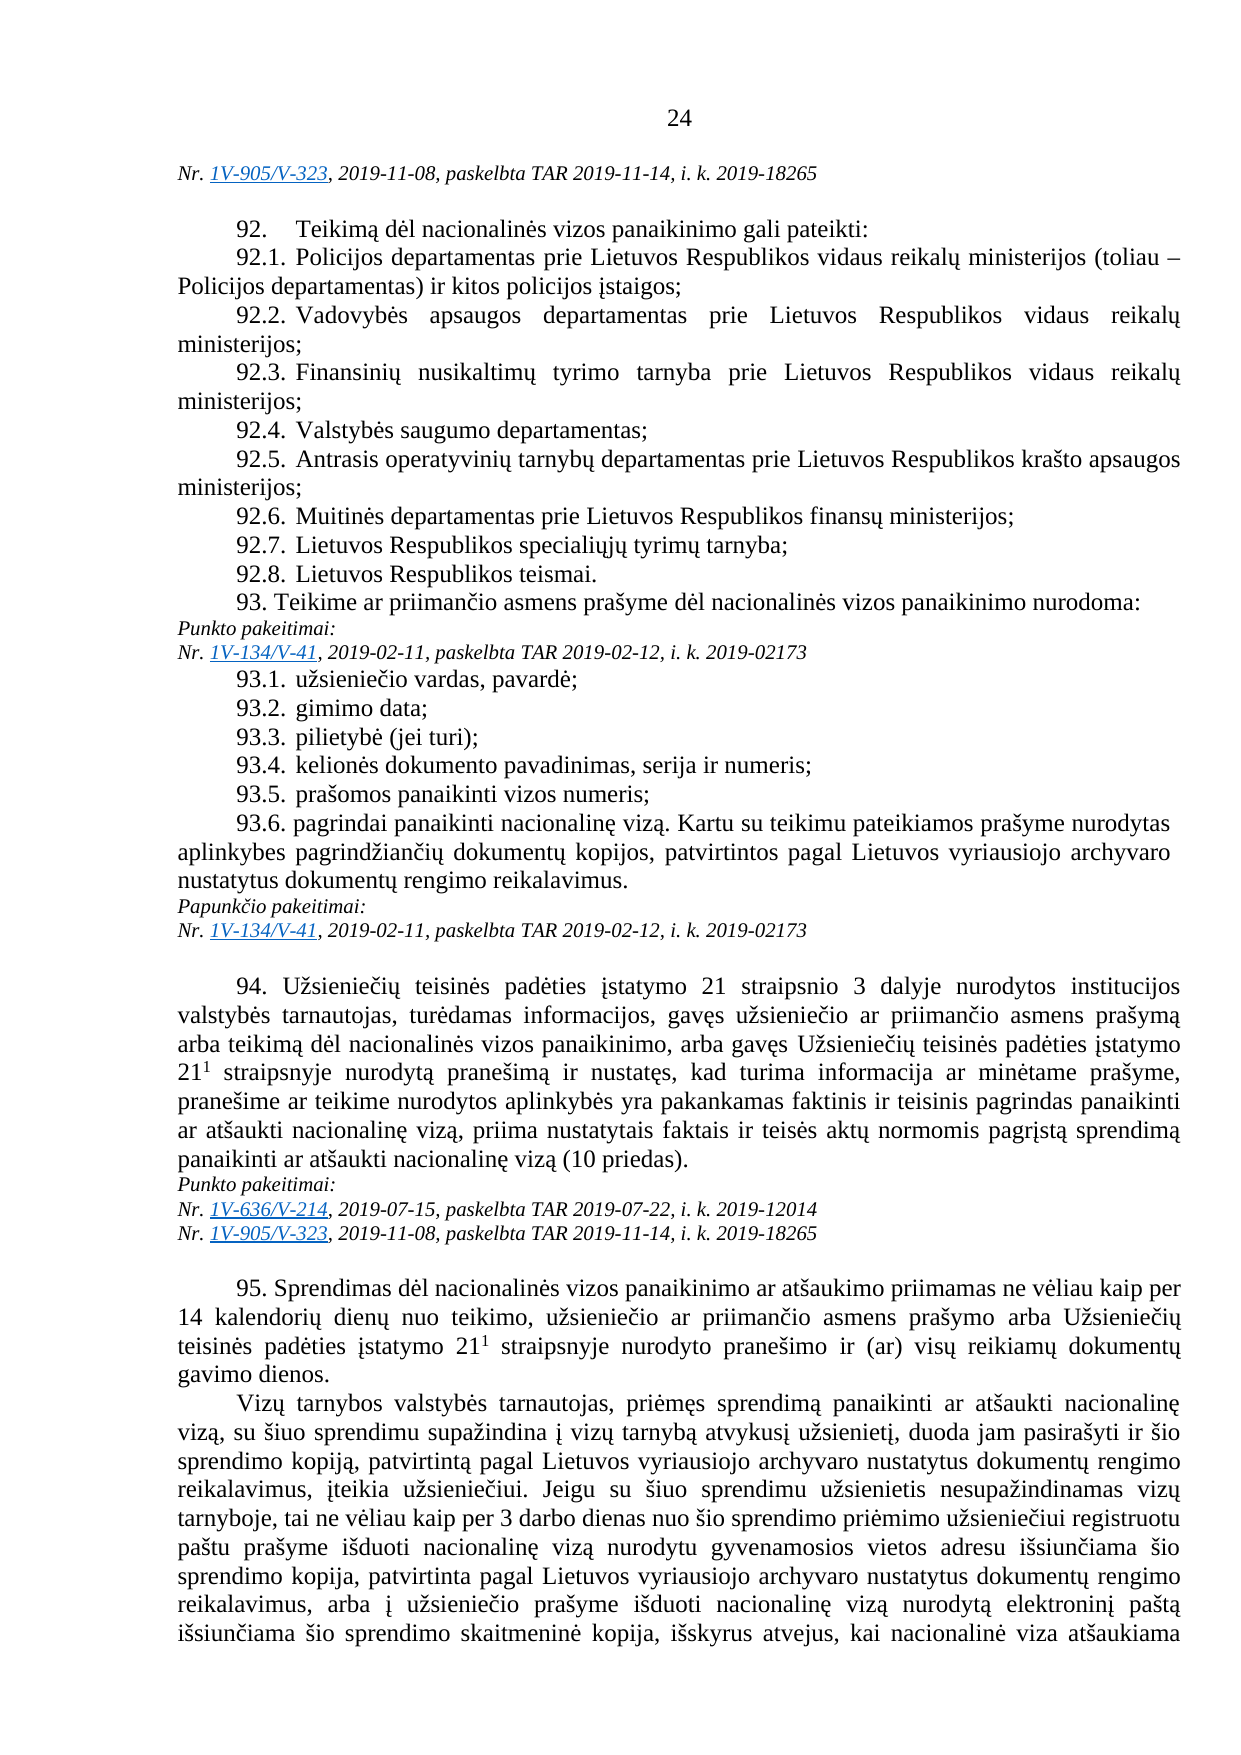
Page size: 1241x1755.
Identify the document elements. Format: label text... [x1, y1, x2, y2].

text 92.5. Antrasis operatyvinių tarnybų departamentas prie Lietuvos Respublikos krašto apsaugos ministerijos; [177, 444, 1181, 501]
text 95. Sprendimas dėl nacionalinės vizos panaikinimo ar atšaukimo priimamas ne vėliau kaip per 14 kalendorių dienų nuo teikimo, užsieniečio ar priimančio asmens prašymo arba Užsieniečių teisinės padėties įstatymo 211 straipsnyje nurodyto pranešimo ir (ar) visų reikiamų dokumentų gavimo dienos. [177, 1273, 1181, 1388]
text 93.5. prašomos panaikinti vizos numeris; [177, 779, 1181, 808]
text 93.4. kelionės dokumento pavadinimas, serija ir numeris; [177, 751, 1181, 779]
text 92.1. Policijos departamentas prie Lietuvos Respublikos vidaus reikalų ministerijos (toliau – Policijos departamentas) ir kitos policijos įstaigos; [177, 242, 1181, 300]
text Papunkčio pakeitimai: [177, 894, 1181, 918]
text 94. Užsieniečių teisinės padėties įstatymo 21 straipsnio 3 dalyje nurodytos institucijos valstybės tarnautojas, turėdamas informacijos, gavęs užsieniečio ar priimančio asmens prašymą arba teikimą dėl nacionalinės vizos panaikinimo, arba gavęs Užsieniečių teisinės padėties įstatymo 211 straipsnyje nurodytą pranešimą ir nustatęs, kad turima informacija ar minėtame prašyme, pranešime ar teikime nurodytos aplinkybės yra pakankamas faktinis ir teisinis pagrindas panaikinti ar atšaukti nacionalinę vizą, priima nustatytais faktais ir teisės aktų normomis pagrįstą sprendimą panaikinti ar atšaukti nacionalinę vizą (10 priedas). [177, 971, 1181, 1172]
text 93.1. užsieniečio vardas, pavardė; [177, 664, 1181, 693]
text 92.7. Lietuvos Respublikos specialiųjų tyrimų tarnyba; [177, 530, 1181, 559]
text 93. Teikime ar priimančio asmens prašyme dėl nacionalinės vizos panaikinimo nurodoma: [177, 587, 1181, 616]
text Nr. 1V-134/V-41, 2019-02-11, paskelbta TAR 2019-02-12, i. k. 2019-02173 [177, 918, 1181, 942]
text Nr. 1V-905/V-323, 2019-11-08, paskelbta TAR 2019-11-14, i. k. 2019-18265 [177, 1221, 1181, 1244]
text 92.6. Muitinės departamentas prie Lietuvos Respublikos finansų ministerijos; [177, 501, 1181, 530]
text 93.6. pagrindai panaikinti nacionalinę vizą. Kartu su teikimu pateikiamos prašyme nurodytas aplinkybes pagrindžiančių dokumentų kopijos, patvirtintos pagal Lietuvos vyriausiojo archyvaro nustatytus dokumentų rengimo reikalavimus. [177, 808, 1171, 894]
text Nr. 1V-905/V-323, 2019-11-08, paskelbta TAR 2019-11-14, i. k. 2019-18265 [177, 161, 1181, 185]
text 93.2. gimimo data; [177, 693, 1181, 722]
text Punkto pakeitimai: [177, 1172, 1181, 1196]
text Nr. 1V-636/V-214, 2019-07-15, paskelbta TAR 2019-07-22, i. k. 2019-12014 [177, 1196, 1181, 1221]
text Vizų tarnybos valstybės tarnautojas, priėmęs sprendimą panaikinti ar atšaukti nacionalinę vizą, su šiuo sprendimu supažindina į vizų tarnybą atvykusį užsienietį, duoda jam pasirašyti ir šio sprendimo kopiją, patvirtintą pagal Lietuvos vyriausiojo archyvaro nustatytus dokumentų rengimo reikalavimus, įteikia užsieniečiui. Jeigu su šiuo sprendimu užsienietis nesupažindinamas vizų tarnyboje, tai ne vėliau kaip per 3 darbo dienas nuo šio sprendimo priėmimo užsieniečiui registruotu paštu prašyme išduoti nacionalinę vizą nurodytu gyvenamosios vietos adresu išsiunčiama šio sprendimo kopija, patvirtinta pagal Lietuvos vyriausiojo archyvaro nustatytus dokumentų rengimo reikalavimus, arba į užsieniečio prašyme išduoti nacionalinę vizą nurodytą elektroninį paštą išsiunčiama šio sprendimo skaitmeninė kopija, išskyrus atvejus, kai nacionalinė viza atšaukiama [177, 1388, 1181, 1647]
text 92.4. Valstybės saugumo departamentas; [177, 415, 1181, 444]
text Punkto pakeitimai: [177, 616, 1181, 640]
text 92. Teikimą dėl nacionalinės vizos panaikinimo gali pateikti: [177, 214, 1181, 242]
text 92.8. Lietuvos Respublikos teismai. [177, 559, 1181, 587]
text 93.3. pilietybė (jei turi); [177, 722, 1181, 751]
text 92.3. Finansinių nusikaltimų tyrimo tarnyba prie Lietuvos Respublikos vidaus reikalų ministerijos; [177, 357, 1181, 415]
text Nr. 1V-134/V-41, 2019-02-11, paskelbta TAR 2019-02-12, i. k. 2019-02173 [177, 640, 1181, 664]
text 92.2. Vadovybės apsaugos departamentas prie Lietuvos Respublikos vidaus reikalų ministerijos; [177, 300, 1181, 357]
